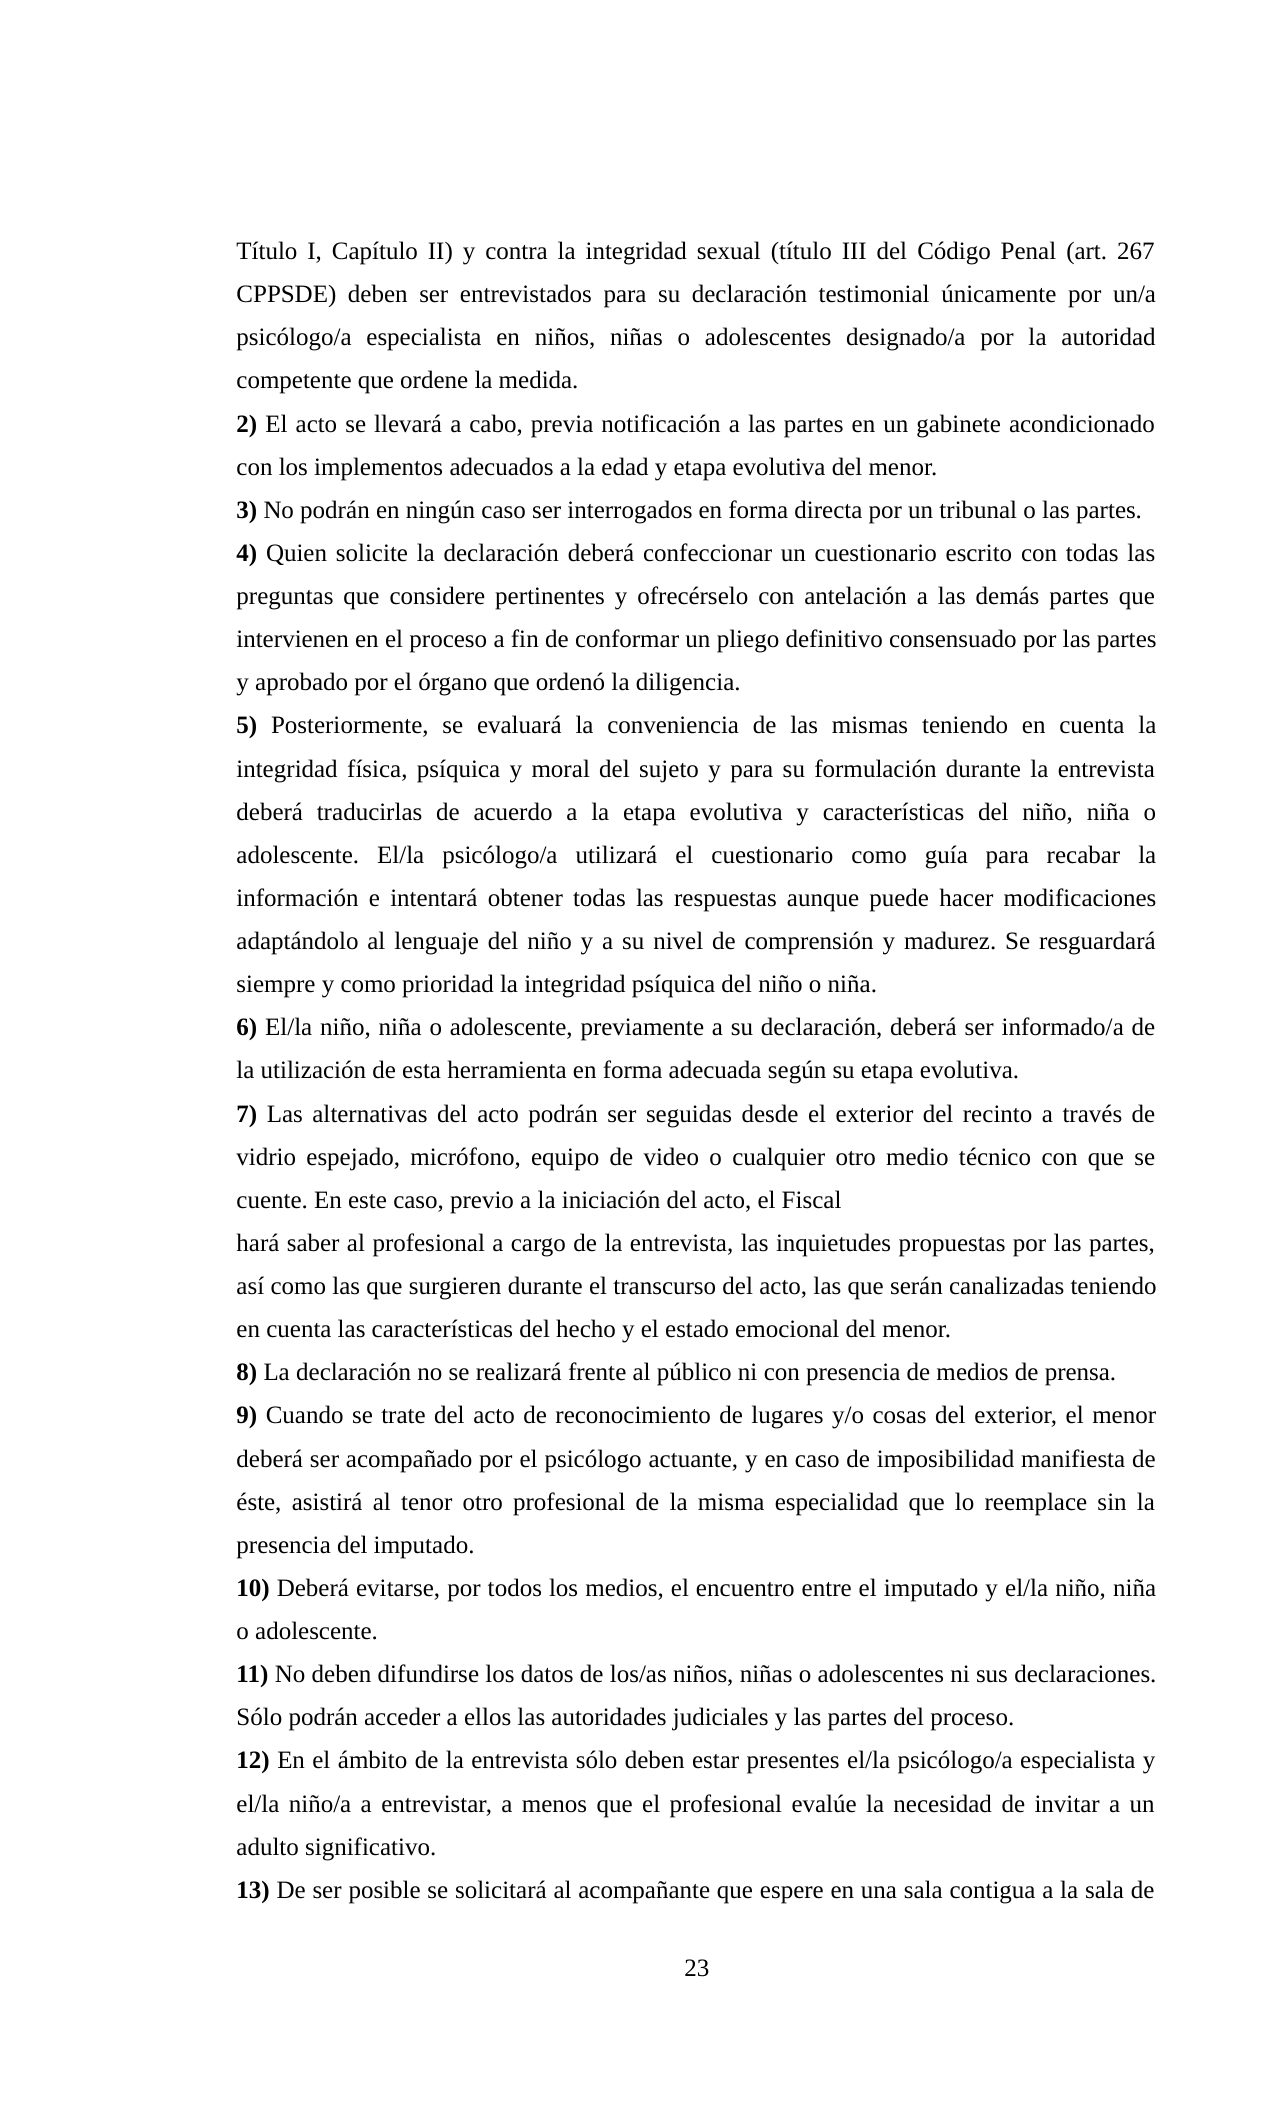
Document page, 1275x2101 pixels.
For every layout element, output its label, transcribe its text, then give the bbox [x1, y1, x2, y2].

text 7) Las alternativas del acto podrán ser seguidas desde el exterior del recinto a través de vidrio espejado, micrófono, equipo de video o cualquier otro medio técnico con que se cuente. En este caso, previo a la iniciación del acto, el Fiscal [236, 1099, 1157, 1214]
text 5) Posteriormente, se evaluará la conveniencia de las mismas teniendo en cuenta la integridad física, psíquica y moral del sujeto y para su formulación durante la entrevista deberá traducirlas de acuerdo a la etapa evolutiva y características del niño, niña o adolescente. El/la psicólogo/a utilizará el cuestionario como guía para recabar la información e intentará obtener todas las respuestas aunque puede hacer modificaciones adaptándolo al lenguaje del niño y a su nivel de comprensión y madurez. Se resguardará siempre y como prioridad la integridad psíquica del niño o niña. [236, 711, 1157, 998]
text 2) El acto se llevará a cabo, previa notificación a las partes en un gabinete acondicionado con los implementos adecuados a la edad y etapa evolutiva del menor. [236, 409, 1157, 481]
text 4) Quien solicite la declaración deberá confeccionar un cuestionario escrito con todas las preguntas que considere pertinentes y ofrecérselo con antelación a las demás partes que intervienen en el proceso a fin de conformar un pliego definitivo consensuado por las partes y aprobado por el órgano que ordenó la diligencia. [236, 538, 1157, 696]
text 6) El/la niño, niña o adolescente, previamente a su declaración, deberá ser informado/a de la utilización de esta herramienta en forma adecuada según su etapa evolutiva. [236, 1012, 1157, 1084]
text 9) Cuando se trate del acto de reconocimiento de lugares y/o cosas del exterior, el menor deberá ser acompañado por el psicólogo actuante, y en caso de imposibilidad manifiesta de éste, asistirá al tenor otro profesional de la misma especialidad que lo reemplace sin la presencia del imputado. [236, 1401, 1157, 1559]
text 12) En el ámbito de la entrevista sólo deben estar presentes el/la psicólogo/a especialista y el/la niño/a a entrevistar, a menos que el profesional evalúe la necesidad de invitar a un adulto significativo. [236, 1746, 1157, 1861]
text 3) No podrán en ningún caso ser interrogados en forma directa por un tribunal o las partes. [236, 495, 1157, 524]
text 13) De ser posible se solicitará al acompañante que espere en una sala contigua a la sala de [236, 1875, 1157, 1904]
text 10) Deberá evitarse, por todos los medios, el encuentro entre el imputado y el/la niño, niña o adolescente. [236, 1573, 1157, 1645]
text hará saber al profesional a cargo de la entrevista, las inquietudes propuestas por las partes, así como las que surgieren durante el transcurso del acto, las que serán canalizadas teniendo en cuenta las características del hecho y el estado emocional del menor. [236, 1228, 1157, 1343]
text 11) No deben difundirse los datos de los/as niños, niñas o adolescentes ni sus declaraciones. Sólo podrán acceder a ellos las autoridades judiciales y las partes del proceso. [236, 1659, 1157, 1731]
text Título I, Capítulo II) y contra la integridad sexual (título III del Código Penal (art. 267 CPPSDE) deben ser entrevistados para su declaración testimonial únicamente por un/a psicólogo/a especialista en niños, niñas o adolescentes designado/a por la autoridad competente que ordene la medida. [236, 236, 1157, 394]
text 8) La declaración no se realizará frente al público ni con presencia de medios de prensa. [236, 1357, 1157, 1386]
